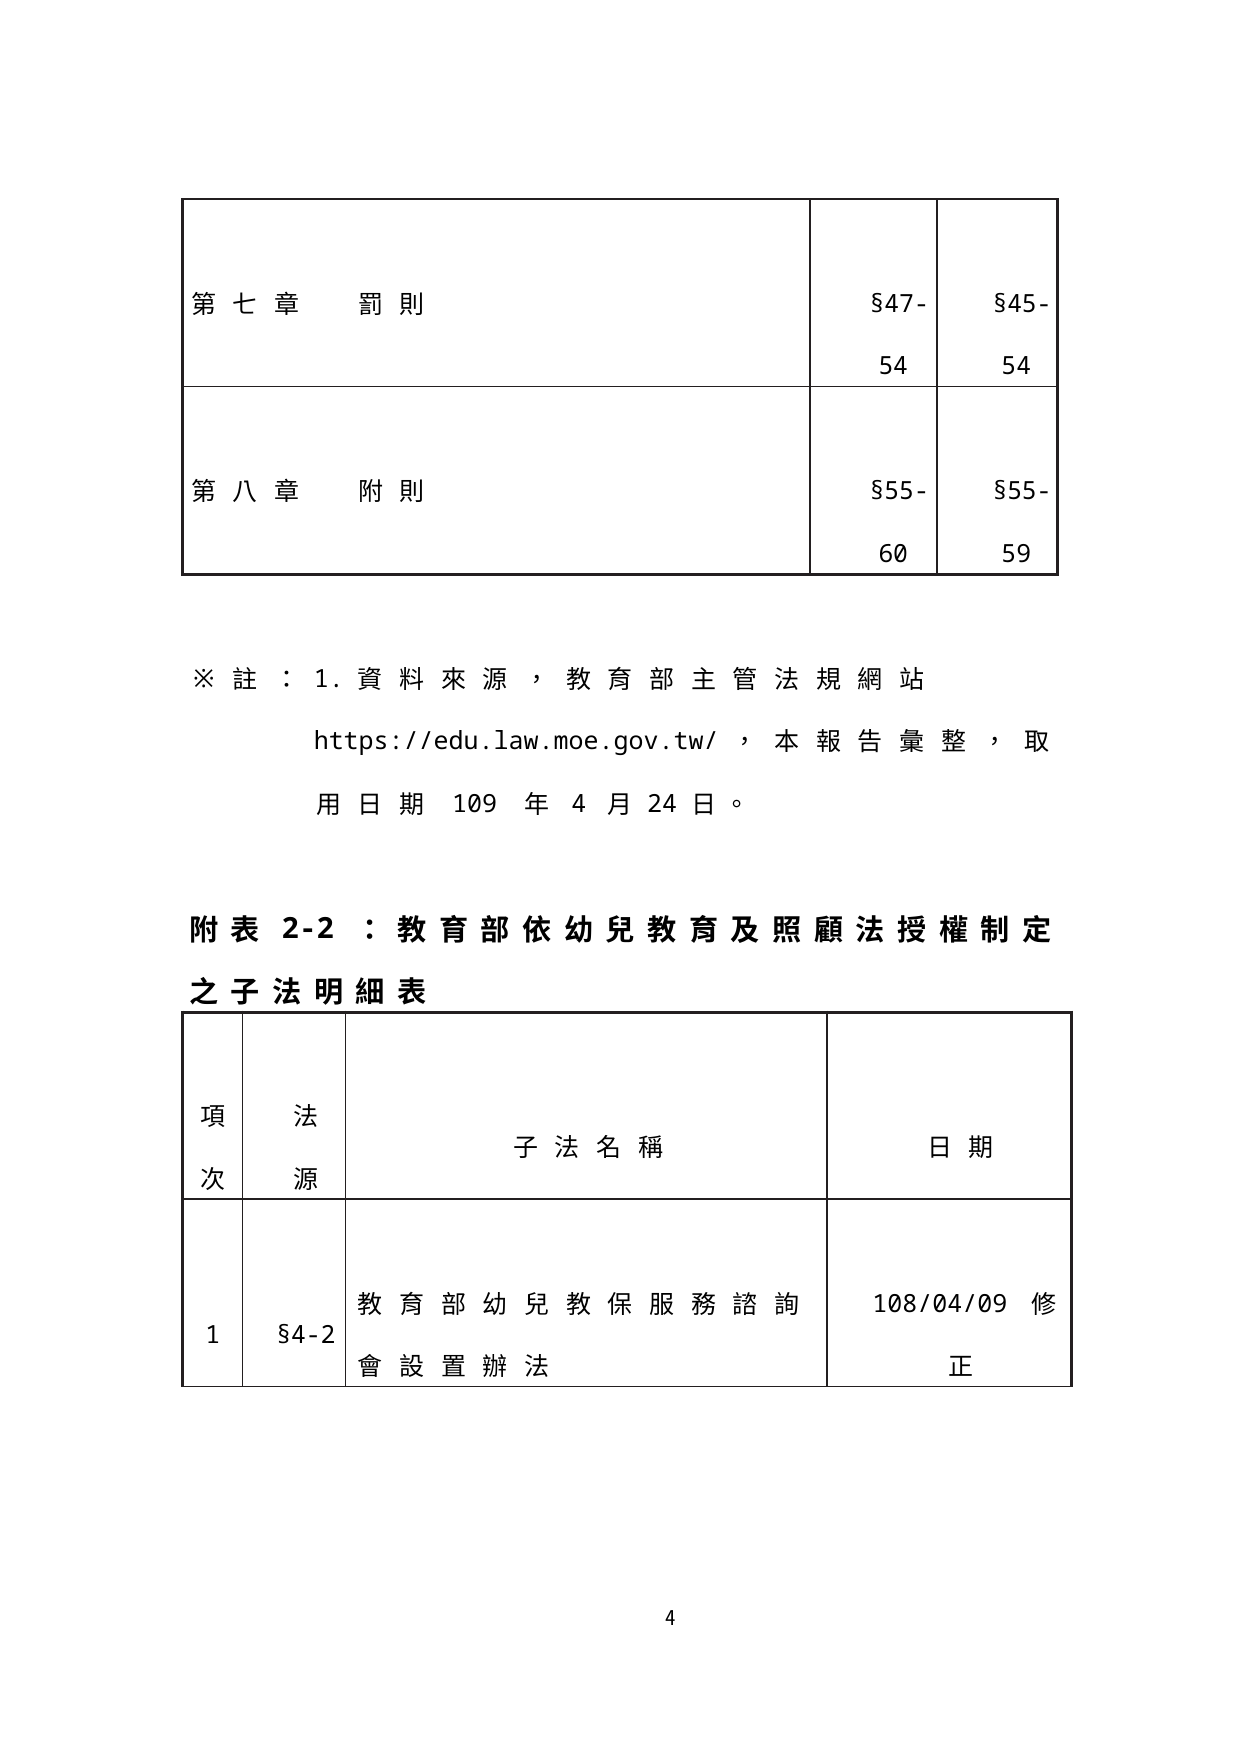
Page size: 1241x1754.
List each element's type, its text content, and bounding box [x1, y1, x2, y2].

table_header 子法名稱 [346, 1014, 826, 1198]
table_cell §45-54 [938, 200, 1056, 386]
table_header 項次 [184, 1014, 242, 1198]
table_cell 108/04/09修正 [828, 1200, 1070, 1386]
table_header 日期 [828, 1014, 1070, 1198]
table_cell §55-59 [938, 387, 1056, 573]
table_cell §4-2 [243, 1200, 345, 1386]
table_header 法源 [243, 1014, 345, 1198]
table_cell §55-60 [811, 387, 936, 573]
table_cell 第七章 罰則 [184, 200, 809, 386]
text ※註：1.資料來源，教育部主管法規網站https://edu.law.moe.gov.tw/，本報告彙整，取用日期109年4月24日。 [183, 636, 1058, 823]
table_cell 第八章 附則 [184, 387, 809, 573]
table_cell 教育部幼兒教保服務諮詢會設置辦法 [346, 1200, 826, 1386]
table_cell §47-54 [811, 200, 936, 386]
table_cell 1 [184, 1200, 242, 1386]
text 附表2-2：教育部依幼兒教育及照顧法授權制定之子法明細表 [183, 886, 1058, 1011]
